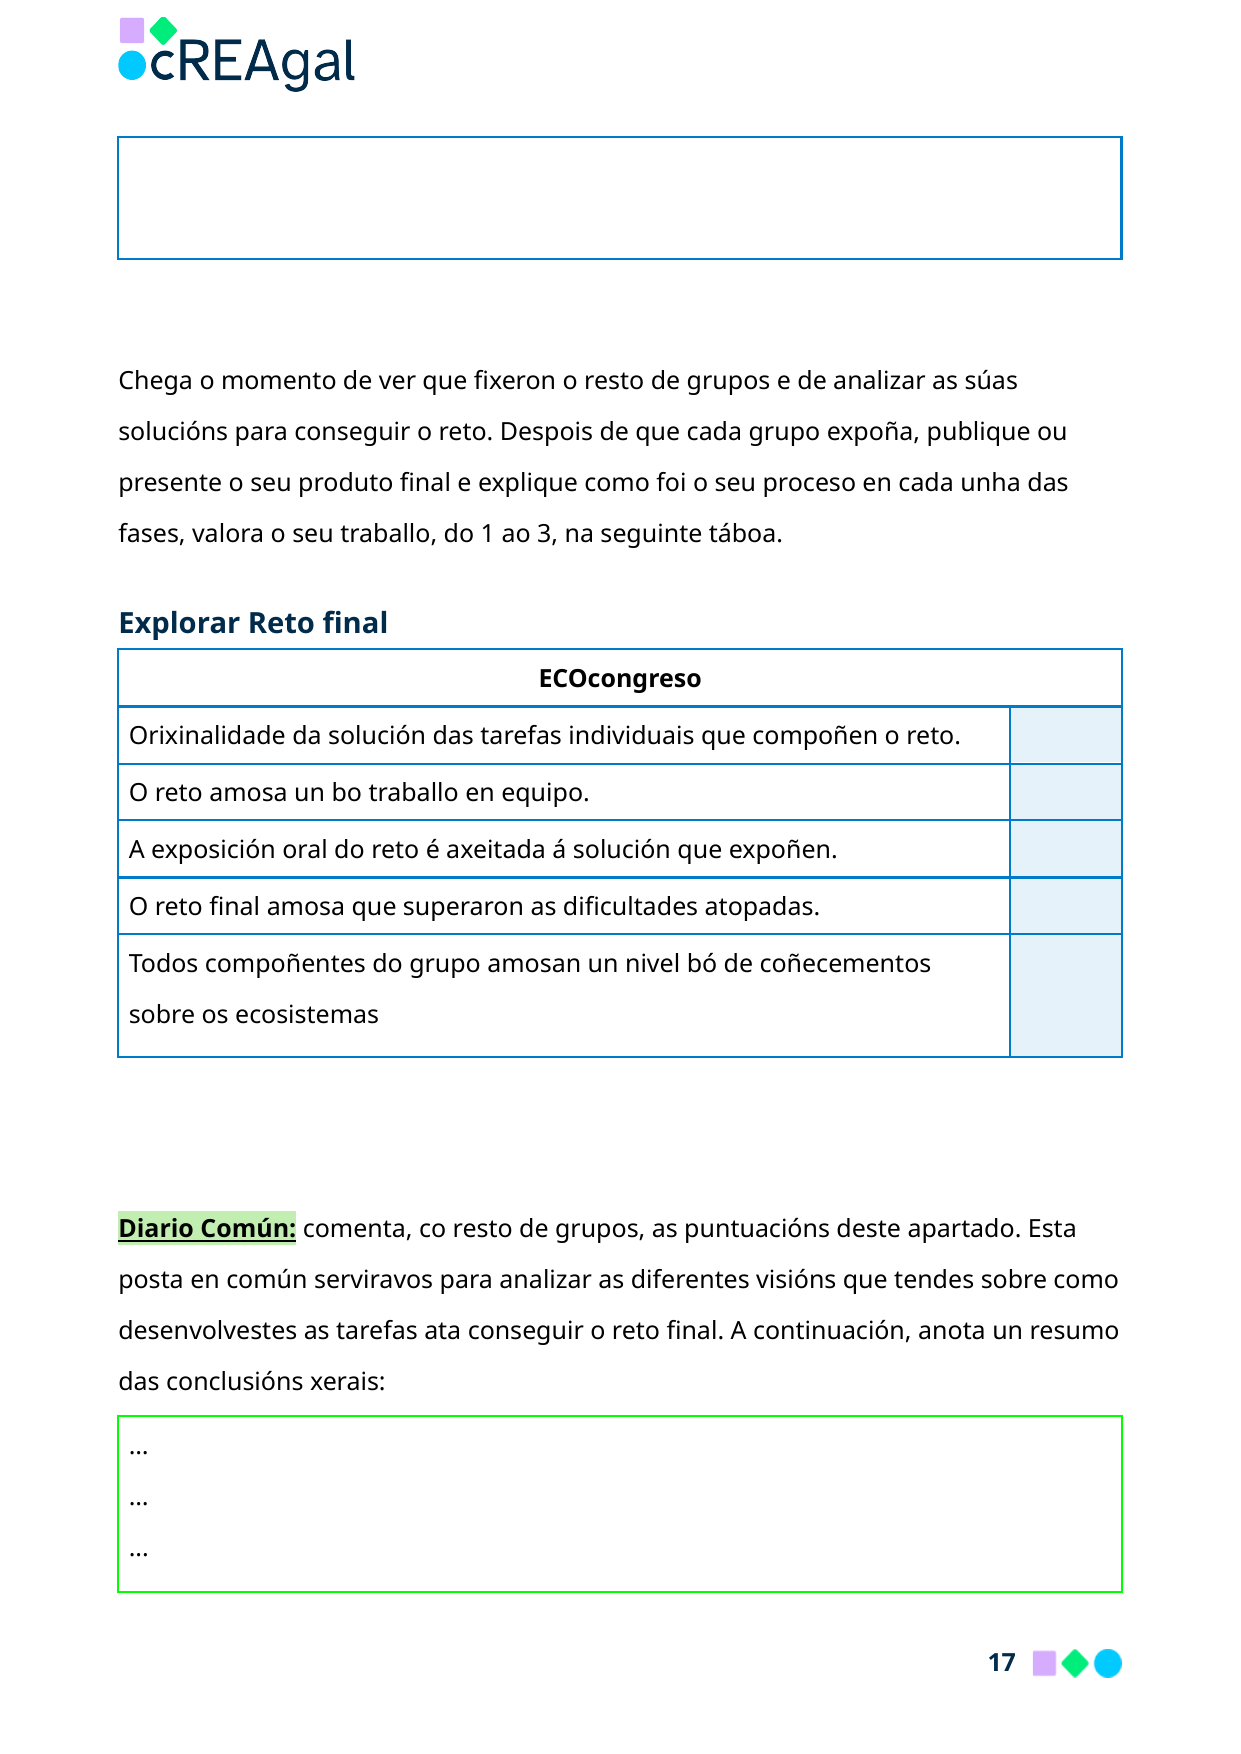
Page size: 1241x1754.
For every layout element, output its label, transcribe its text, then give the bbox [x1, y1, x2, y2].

table_cell O reto final amosa que superaron as dificultades atopadas. [119, 879, 1009, 933]
picture [1112, 1649, 1122, 1660]
table_cell [1011, 879, 1121, 933]
text Chega o momento de ver que fixeron o resto de grupos e de analizar as súas solucións para conseguir o reto. Despois de que cada grupo expoña, publique ou presente o seu produto final e explique como foi o seu proceso en cada unha das fases, valora o seu traballo, do 1 ao 3, na seguinte táboa. [118, 362, 1122, 550]
table_header [119, 138, 1120, 258]
picture [1111, 1666, 1122, 1678]
picture [1032, 1649, 1105, 1678]
table_cell O reto amosa un bo traballo en equipo. [119, 765, 1009, 819]
table_cell Todos compoñentes do grupo amosan un nivel bó de coñecementos sobre os ecosistemas [119, 935, 1009, 1056]
picture [118, 17, 355, 92]
subtitle Explorar Reto final [118, 602, 1122, 642]
table_header ECOcongreso [119, 650, 1121, 705]
table_cell A exposición oral do reto é axeitada á solución que expoñen. [119, 821, 1009, 876]
table_cell Orixinalidade da solución das tarefas individuais que compoñen o reto. [119, 708, 1009, 762]
table_header … … ... [119, 1417, 1121, 1591]
text Diario Común: comenta, co resto de grupos, as puntuacións deste apartado. Esta posta en común serviravos para analizar as diferentes visións que tendes sobre como desenvolvestes as tarefas ata conseguir o reto final. A continuación, anota un resumo das conclusións xerais: [118, 1211, 1122, 1398]
table_cell [1011, 765, 1121, 819]
table_cell [1011, 708, 1121, 762]
table_cell [1011, 821, 1121, 876]
table_cell [1011, 935, 1121, 1056]
